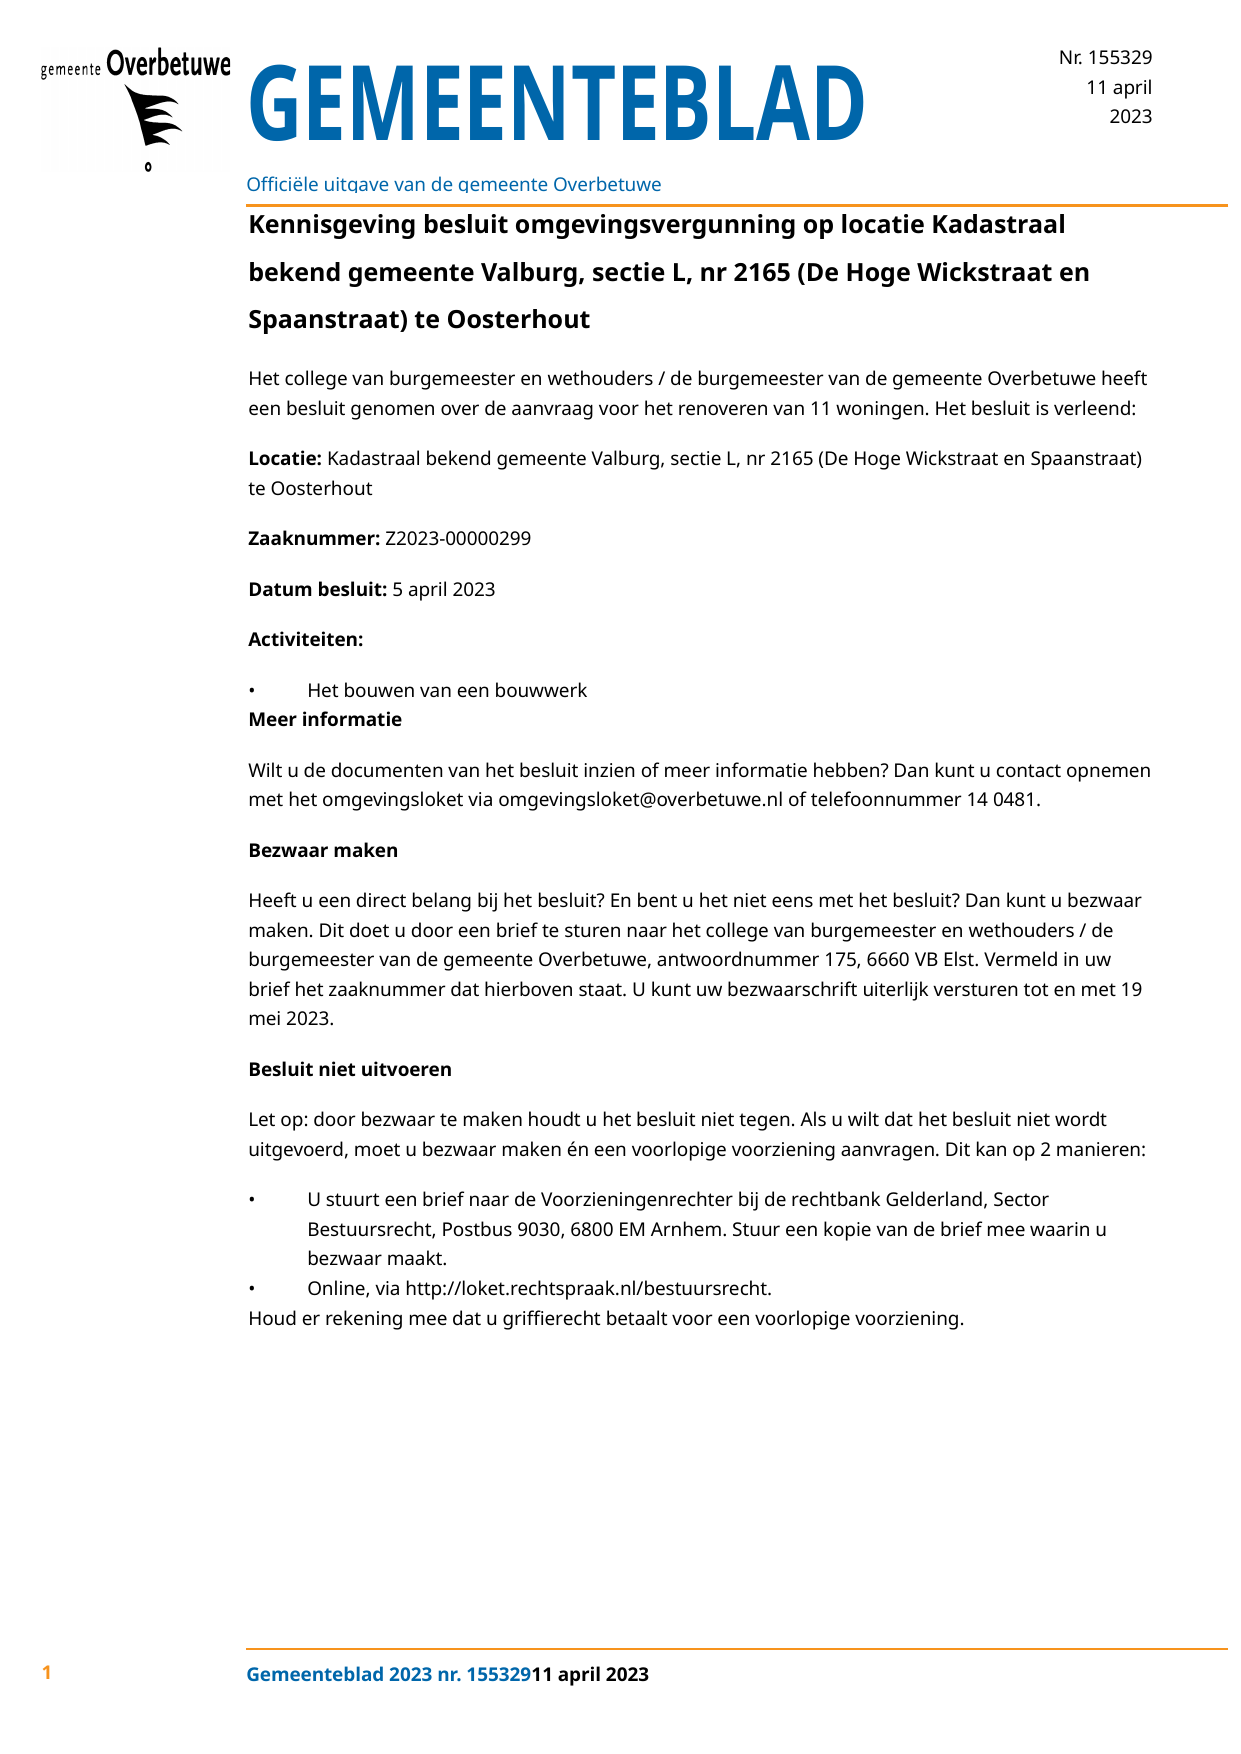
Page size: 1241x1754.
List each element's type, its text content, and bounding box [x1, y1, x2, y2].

text Locatie: Kadastraal bekend gemeente Valburg, sectie L, nr 2165 (De Hoge Wickstraat en Spaanstraat) te Oosterhout [248, 446, 1152, 501]
picture [41, 47, 231, 172]
text Let op: door bezwaar te maken houdt u het besluit niet tegen. Als u wilt dat het besluit niet wordt uitgevoerd, moet u bezwaar maken én een voorlopige voorziening aanvragen. Dit kan op 2 manieren: [248, 1106, 1152, 1162]
text Bezwaar maken [248, 837, 1152, 862]
text Wilt u de documenten van het besluit inzien of meer informatie hebben? Dan kunt u contact opnemen met het omgevingsloket via omgevingsloket@overbetuwe.nl of telefoonnummer 14 0481. [248, 757, 1152, 812]
text Meer informatie [248, 706, 1152, 732]
text Heeft u een direct belang bij het besluit? En bent u het niet eens met het besluit? Dan kunt u bezwaar maken. Dit doet u door een brief te sturen naar het college van burgemeester en wethouders / de burgemeester van de gemeente Overbetuwe, antwoordnummer 175, 6660 VB Elst. Vermeld in uw brief het zaaknummer dat hierboven staat. U kunt uw bezwaarschrift uiterlijk versturen tot en met 19 mei 2023. [248, 887, 1152, 1031]
text Kennisgeving besluit omgevingsvergunning op locatie Kadastraal bekend gemeente Valburg, sectie L, nr 2165 (De Hoge Wickstraat en Spaanstraat) te Oosterhout [248, 207, 1152, 336]
text Het college van burgemeester en wethouders / de burgemeester van de gemeente Overbetuwe heeft een besluit genomen over de aanvraag voor het renoveren van 11 woningen. Het besluit is verleend: [248, 366, 1152, 421]
text Houd er rekening mee dat u griffierecht betaalt voor een voorlopige voorziening. [248, 1305, 1152, 1330]
text Activiteiten: [248, 626, 1152, 652]
text Besluit niet uitvoeren [248, 1056, 1152, 1082]
list Het bouwen van een bouwwerk [248, 677, 1152, 702]
text Zaaknummer: Z2023-00000299 [248, 526, 1152, 551]
list Online, via http://loket.rechtspraak.nl/bestuursrecht. [248, 1275, 1152, 1301]
text Datum besluit: 5 april 2023 [248, 576, 1152, 602]
list U stuurt een brief naar de Voorzieningenrechter bij de rechtbank Gelderland, Sector Bestuursrecht, Postbus 9030, 6800 EM Arnhem. Stuur een kopie van de brief mee waarin u bezwaar maakt. [248, 1186, 1152, 1271]
